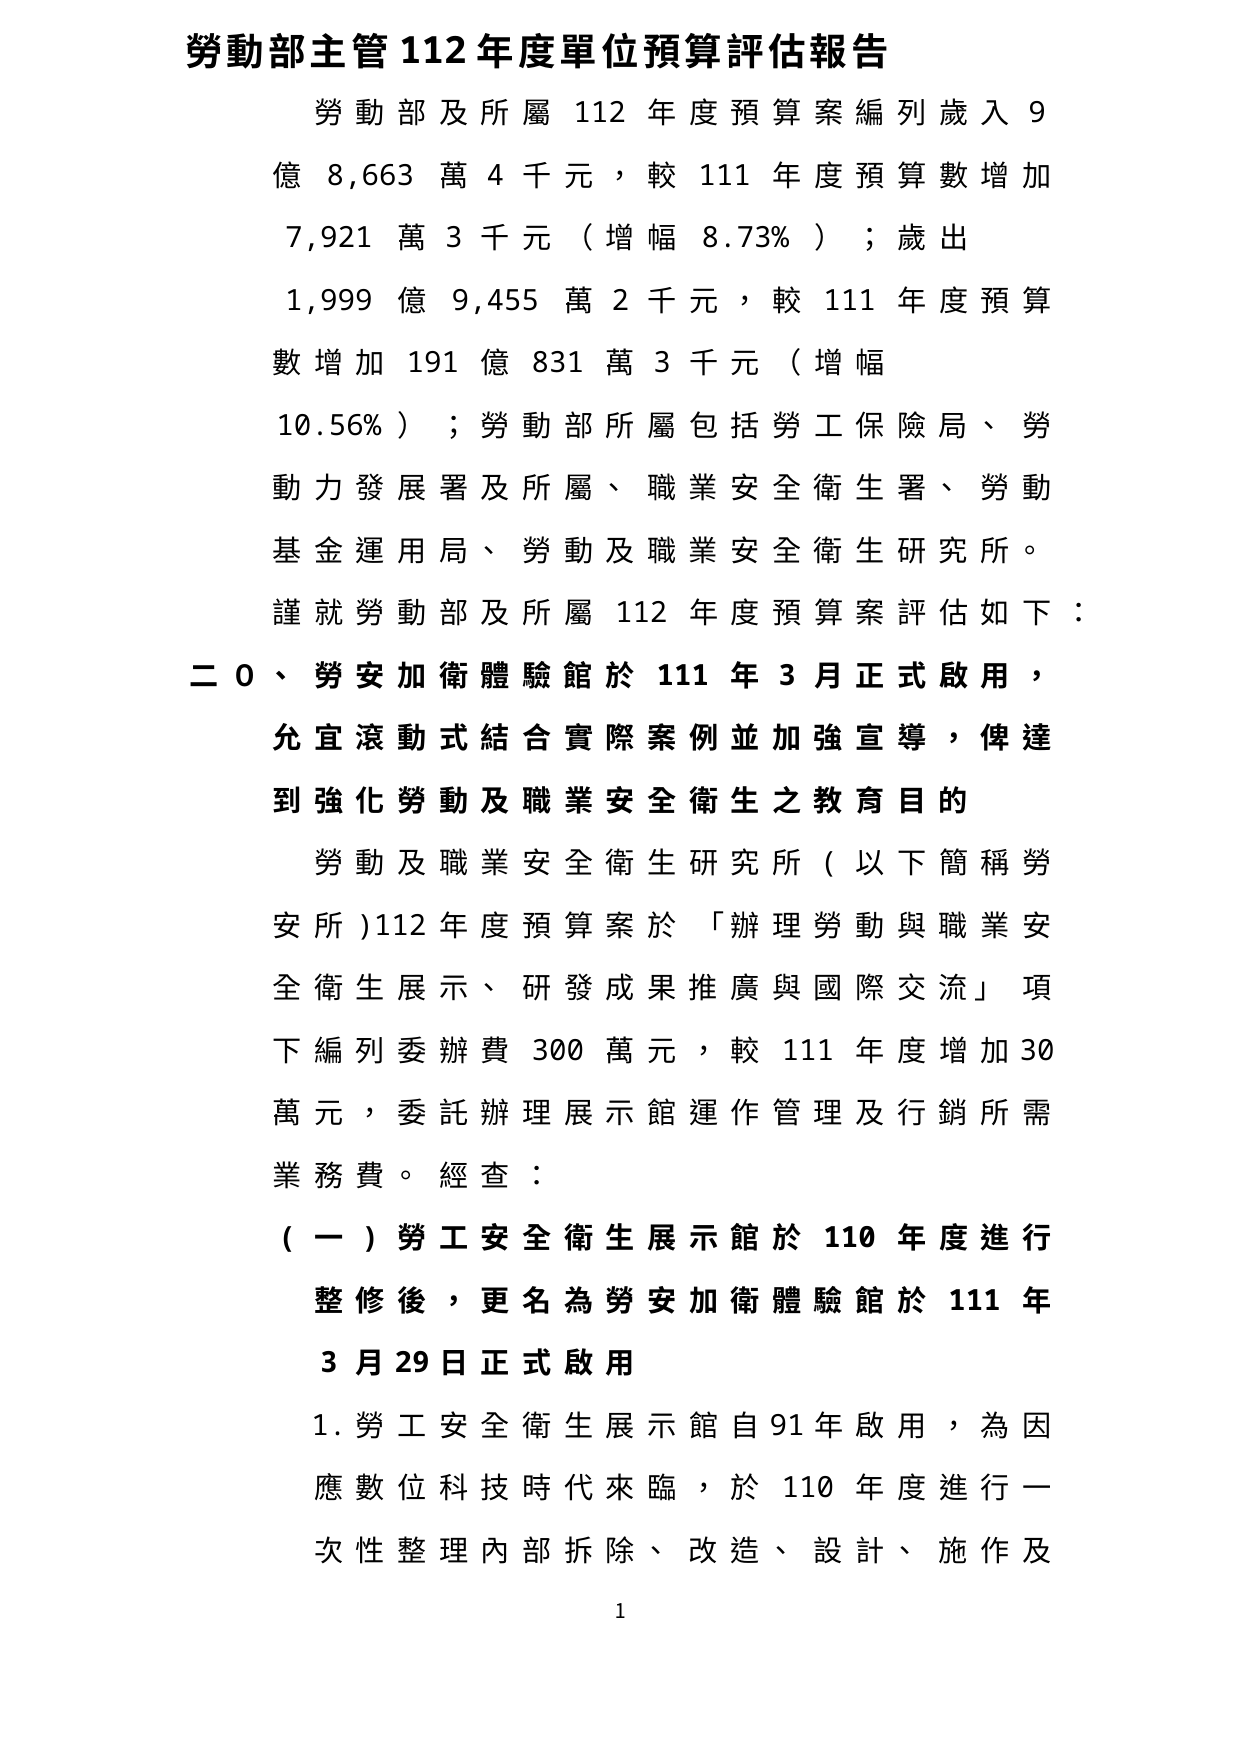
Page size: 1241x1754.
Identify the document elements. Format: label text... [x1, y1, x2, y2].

text (一)勞工安全衛生展示館於110年度進行整修後，更名為勞安加衛體驗館於111年3月29日正式啟用 [242, 1194, 1058, 1382]
text 勞動部及所屬112年度預算案編列歲入9億8,663萬4千元，較111年度預算數增加7,921萬3千元（增幅8.73%）；歲出1,999億9,455萬2千元，較111年度預算數增加191億831萬3千元（增幅10.56%）；勞動部所屬包括勞工保險局、勞動力發展署及所屬、職業安全衛生署、勞動基金運用局、勞動及職業安全衛生研究所。謹就勞動部及所屬112年度預算案評估如下： [242, 69, 1058, 632]
text 1.勞工安全衛生展示館自91年啟用，為因應數位科技時代來臨，於110年度進行一次性整理內部拆除、改造、設計、施作及 [271, 1382, 1058, 1569]
text 勞動部主管112年度單位預算評估報告 [183, 7, 1058, 69]
text 二０、勞安加衛體驗館於111年3月正式啟用，允宜滾動式結合實際案例並加強宣導，俾達到強化勞動及職業安全衛生之教育目的 [183, 632, 1058, 819]
text 勞動及職業安全衛生研究所(以下簡稱勞安所)112年度預算案於「辦理勞動與職業安全衛生展示、研發成果推廣與國際交流」項下編列委辦費300萬元，較111年度增加30萬元，委託辦理展示館運作管理及行銷所需業務費。經查： [242, 819, 1058, 1194]
